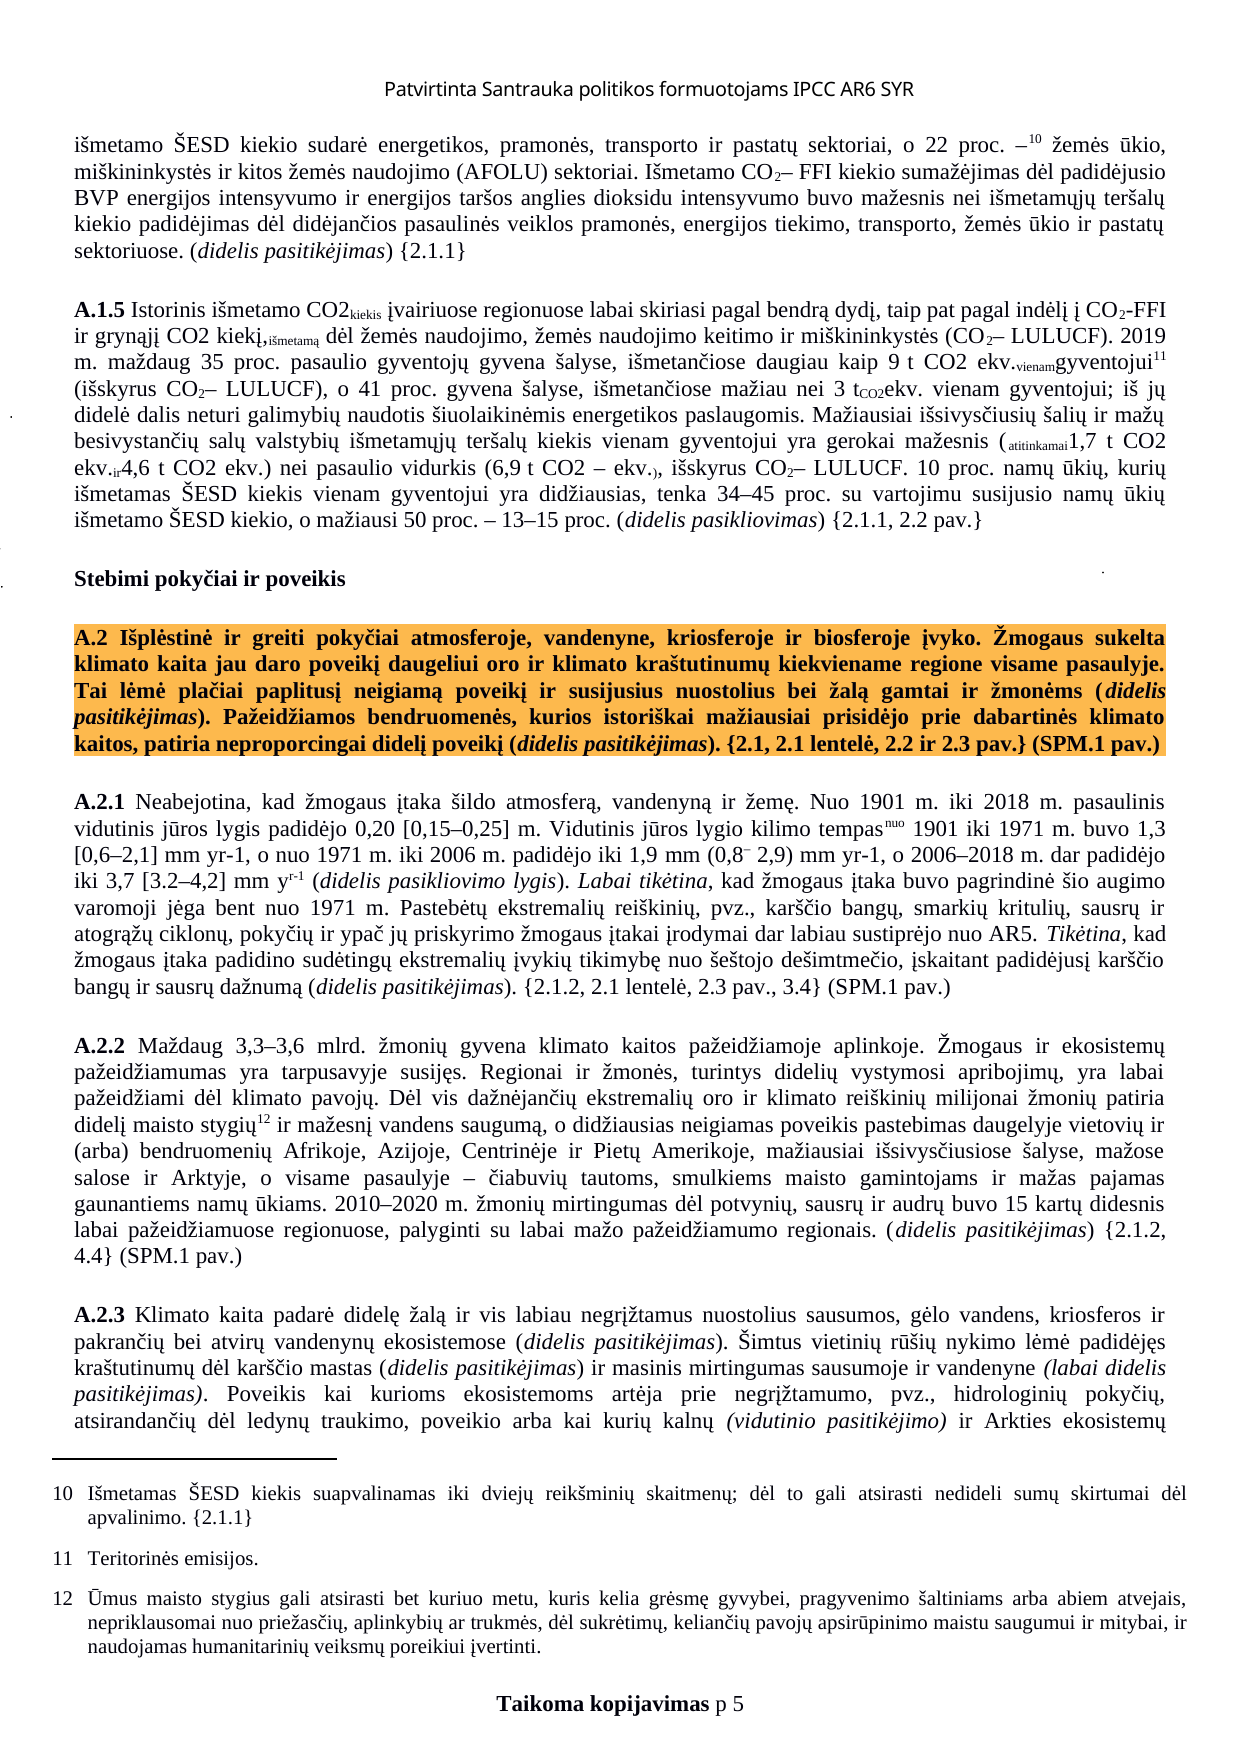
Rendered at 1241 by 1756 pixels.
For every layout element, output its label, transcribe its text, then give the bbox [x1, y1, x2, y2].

text A.2 Išplėstinė ir greiti pokyčiai atmosferoje, vandenyne, kriosferoje ir biosferoje įvyko. Žmogaus sukelta klimato kaita jau daro poveikį daugeliui oro ir klimato kraštutinumų kiekviename regione visame pasaulyje. Tai lėmė plačiai paplitusį neigiamą poveikį ir susijusius nuostolius bei žalą gamtai ir žmonėms (didelis pasitikėjimas). Pažeidžiamos bendruomenės, kurios istoriškai mažiausiai prisidėjo prie dabartinės klimato kaitos, patiria neproporcingai didelį poveikį (didelis pasitikėjimas). {2.1, 2.1 lentelė, 2.2 ir 2.3 pav.} (SPM.1 pav.) [74, 624, 1166, 756]
text A.1.5 Istorinis išmetamo CO2kiekis įvairiuose regionuose labai skiriasi pagal bendrą dydį, taip pat pagal indėlį į CO2-FFI ir grynąjį CO2 kiekį,išmetamą dėl žemės naudojimo, žemės naudojimo keitimo ir miškininkystės (CO2– LULUCF). 2019 m. maždaug 35 proc. pasaulio gyventojų gyvena šalyse, išmetančiose daugiau kaip 9 t CO2 ekv.vienamgyventojui (išskyrus CO2– LULUCF), o 41 proc. gyvena šalyse, išmetančiose mažiau nei 3 tCO2ekv. vienam gyventojui; iš jų didelė dalis neturi galimybių naudotis šiuolaikinėmis energetikos paslaugomis. Mažiausiai išsivysčiusių šalių ir mažų besivystančių salų valstybių išmetamųjų teršalų kiekis vienam gyventojui yra gerokai mažesnis (atitinkamai1,7 t CO2 ekv.ir4,6 t CO2 ekv.) nei pasaulio vidurkis (6,9 t CO2 – ekv.), išskyrus CO2– LULUCF. 10 proc. namų ūkių, kurių išmetamas ŠESD kiekis vienam gyventojui yra didžiausias, tenka 34–45 proc. su vartojimu susijusio namų ūkių išmetamo ŠESD kiekio, o mažiausi 50 proc. – 13–15 proc. (didelis pasikliovimas) {2.1.1, 2.2 pav.} [74, 296, 1166, 533]
text Stebimi pokyčiai ir poveikis [74, 565, 1166, 592]
text A.2.1 Neabejotina, kad žmogaus įtaka šildo atmosferą, vandenyną ir žemę. Nuo 1901 m. iki 2018 m. pasaulinis vidutinis jūros lygis padidėjo 0,20 [0,15–0,25] m. Vidutinis jūros lygio kilimo tempasnuo 1901 iki 1971 m. buvo 1,3 [0,6–2,1] mm yr-1, o nuo 1971 m. iki 2006 m. padidėjo iki 1,9 mm (0,8– 2,9) mm yr-1, o 2006–2018 m. dar padidėjo iki 3,7 [3.2–4,2] mm yr-1 (didelis pasikliovimo lygis). Labai tikėtina, kad žmogaus įtaka buvo pagrindinė šio augimo varomoji jėga bent nuo 1971 m. Pastebėtų ekstremalių reiškinių, pvz., karščio bangų, smarkių kritulių, sausrų ir atogrąžų ciklonų, pokyčių ir ypač jų priskyrimo žmogaus įtakai įrodymai dar labiau sustiprėjo nuo AR5. Tikėtina, kad žmogaus įtaka padidino sudėtingų ekstremalių įvykių tikimybę nuo šeštojo dešimtmečio, įskaitant padidėjusį karščio bangų ir sausrų dažnumą (didelis pasitikėjimas). {2.1.2, 2.1 lentelė, 2.3 pav., 3.4} (SPM.1 pav.) [74, 788, 1166, 999]
text Išmetamas ŠESD kiekis suapvalinamas iki dviejų reikšminių skaitmenų; dėl to gali atsirasti nedideli sumų skirtumai dėl apvalinimo. {2.1.1} [52, 1481, 1188, 1529]
text Ūmus maisto stygius gali atsirasti bet kuriuo metu, kuris kelia grėsmę gyvybei, pragyvenimo šaltiniams arba abiem atvejais, nepriklausomai nuo priežasčių, aplinkybių ar trukmės, dėl sukrėtimų, keliančių pavojų apsirūpinimo maistu saugumui ir mitybai, ir naudojamas humanitarinių veiksmų poreikiui įvertinti. [52, 1586, 1188, 1658]
text Teritorinės emisijos. [52, 1545, 1188, 1569]
text A.2.3 Klimato kaita padarė didelę žalą ir vis labiau negrįžtamus nuostolius sausumos, gėlo vandens, kriosferos ir pakrančių bei atvirų vandenynų ekosistemose (didelis pasitikėjimas). Šimtus vietinių rūšių nykimo lėmė padidėjęs kraštutinumų dėl karščio mastas (didelis pasitikėjimas) ir masinis mirtingumas sausumoje ir vandenyne (labai didelis pasitikėjimas). Poveikis kai kurioms ekosistemoms artėja prie negrįžtamumo, pvz., hidrologinių pokyčių, atsirandančių dėl ledynų traukimo, poveikio arba kai kurių kalnų (vidutinio pasitikėjimo) ir Arkties ekosistemų [74, 1301, 1166, 1433]
text A.2.2 Maždaug 3,3–3,6 mlrd. žmonių gyvena klimato kaitos pažeidžiamoje aplinkoje. Žmogaus ir ekosistemų pažeidžiamumas yra tarpusavyje susijęs. Regionai ir žmonės, turintys didelių vystymosi apribojimų, yra labai pažeidžiami dėl klimato pavojų. Dėl vis dažnėjančių ekstremalių oro ir klimato reiškinių milijonai žmonių patiria didelį maisto stygių ir mažesnį vandens saugumą, o didžiausias neigiamas poveikis pastebimas daugelyje vietovių ir (arba) bendruomenių Afrikoje, Azijoje, Centrinėje ir Pietų Amerikoje, mažiausiai išsivysčiusiose šalyse, mažose salose ir Arktyje, o visame pasaulyje – čiabuvių tautoms, smulkiems maisto gamintojams ir mažas pajamas gaunantiems namų ūkiams. 2010–2020 m. žmonių mirtingumas dėl potvynių, sausrų ir audrų buvo 15 kartų didesnis labai pažeidžiamuose regionuose, palyginti su labai mažo pažeidžiamumo regionais. (didelis pasitikėjimas) {2.1.2, 4.4} (SPM.1 pav.) [74, 1032, 1166, 1269]
text išmetamo ŠESD kiekio sudarė energetikos, pramonės, transporto ir pastatų sektoriai, o 22 proc. – žemės ūkio, miškininkystės ir kitos žemės naudojimo (AFOLU) sektoriai. Išmetamo CO2– FFI kiekio sumažėjimas dėl padidėjusio BVP energijos intensyvumo ir energijos taršos anglies dioksidu intensyvumo buvo mažesnis nei išmetamųjų teršalų kiekio padidėjimas dėl didėjančios pasaulinės veiklos pramonės, energijos tiekimo, transporto, žemės ūkio ir pastatų sektoriuose. (didelis pasitikėjimas) {2.1.1} [74, 131, 1166, 263]
